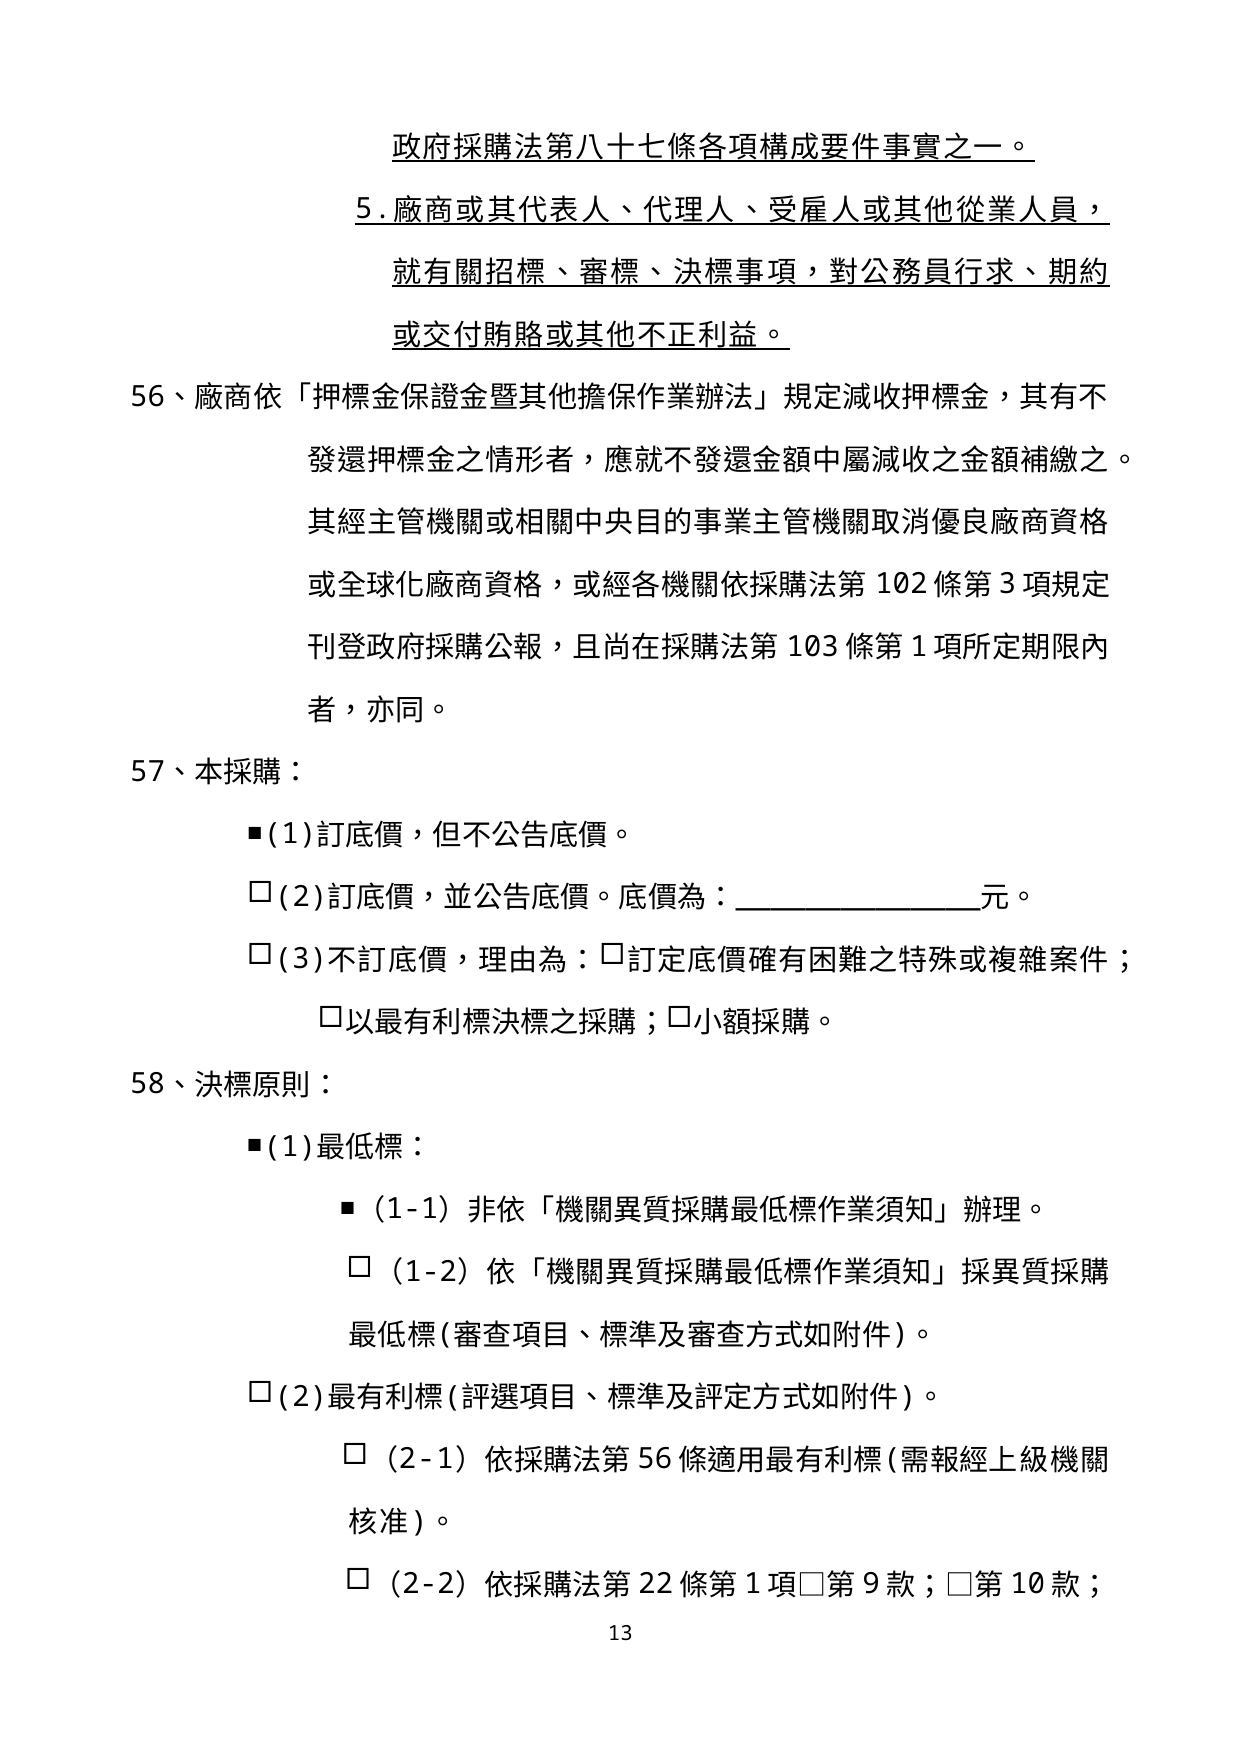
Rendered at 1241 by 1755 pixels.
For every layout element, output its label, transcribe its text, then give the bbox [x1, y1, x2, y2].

text （2-1）依採購法第56條適用最有利標(需報經上級機關核准)。 [130, 1416, 1110, 1541]
text ■(1)訂底價，但不公告底價。 [247, 791, 1110, 853]
text 就有關招標、審標、決標事項，對公務員行求、期約或交付賄賂或其他不正利益。 [355, 225, 1110, 353]
text (2)最有利標(評選項目、標準及評定方式如附件)。 [247, 1353, 1110, 1416]
text 5.廠商或其代表人、代理人、受雇人或其他從業人員， [355, 166, 1110, 223]
list 本採購： [130, 728, 1110, 791]
text （2-2）依採購法第22條第1項□第9款；□第10款； [130, 1541, 1110, 1603]
text ■(1)最低標： [247, 1103, 1110, 1166]
text ■（1-1）非依「機關異質採購最低標作業須知」辦理。 [130, 1166, 1110, 1228]
text (3)不訂底價，理由為：訂定底價確有困難之特殊或複雜案件；以最有利標決標之採購；小額採購。 [247, 916, 1110, 1041]
list 決標原則： [130, 1041, 1110, 1103]
text 政府採購法第八十七條各項構成要件事實之一。 [355, 103, 1110, 166]
text (2)訂底價，並公告底價。底價為：______________元。 [247, 853, 1110, 916]
text （1-2）依「機關異質採購最低標作業須知」採異質採購最低標(審查項目、標準及審查方式如附件)。 [130, 1228, 1110, 1353]
list 廠商依「押標金保證金暨其他擔保作業辦法」規定減收押標金，其有不發還押標金之情形者，應就不發還金額中屬減收之金額補繳之。其經主管機關或相關中央目的事業主管機關取消優良廠商資格或全球化廠商資格，或經各機關依採購法第102條第3項規定刊登政府採購公報，且尚在採購法第103條第1項所定期限內者，亦同。 [130, 353, 1110, 728]
